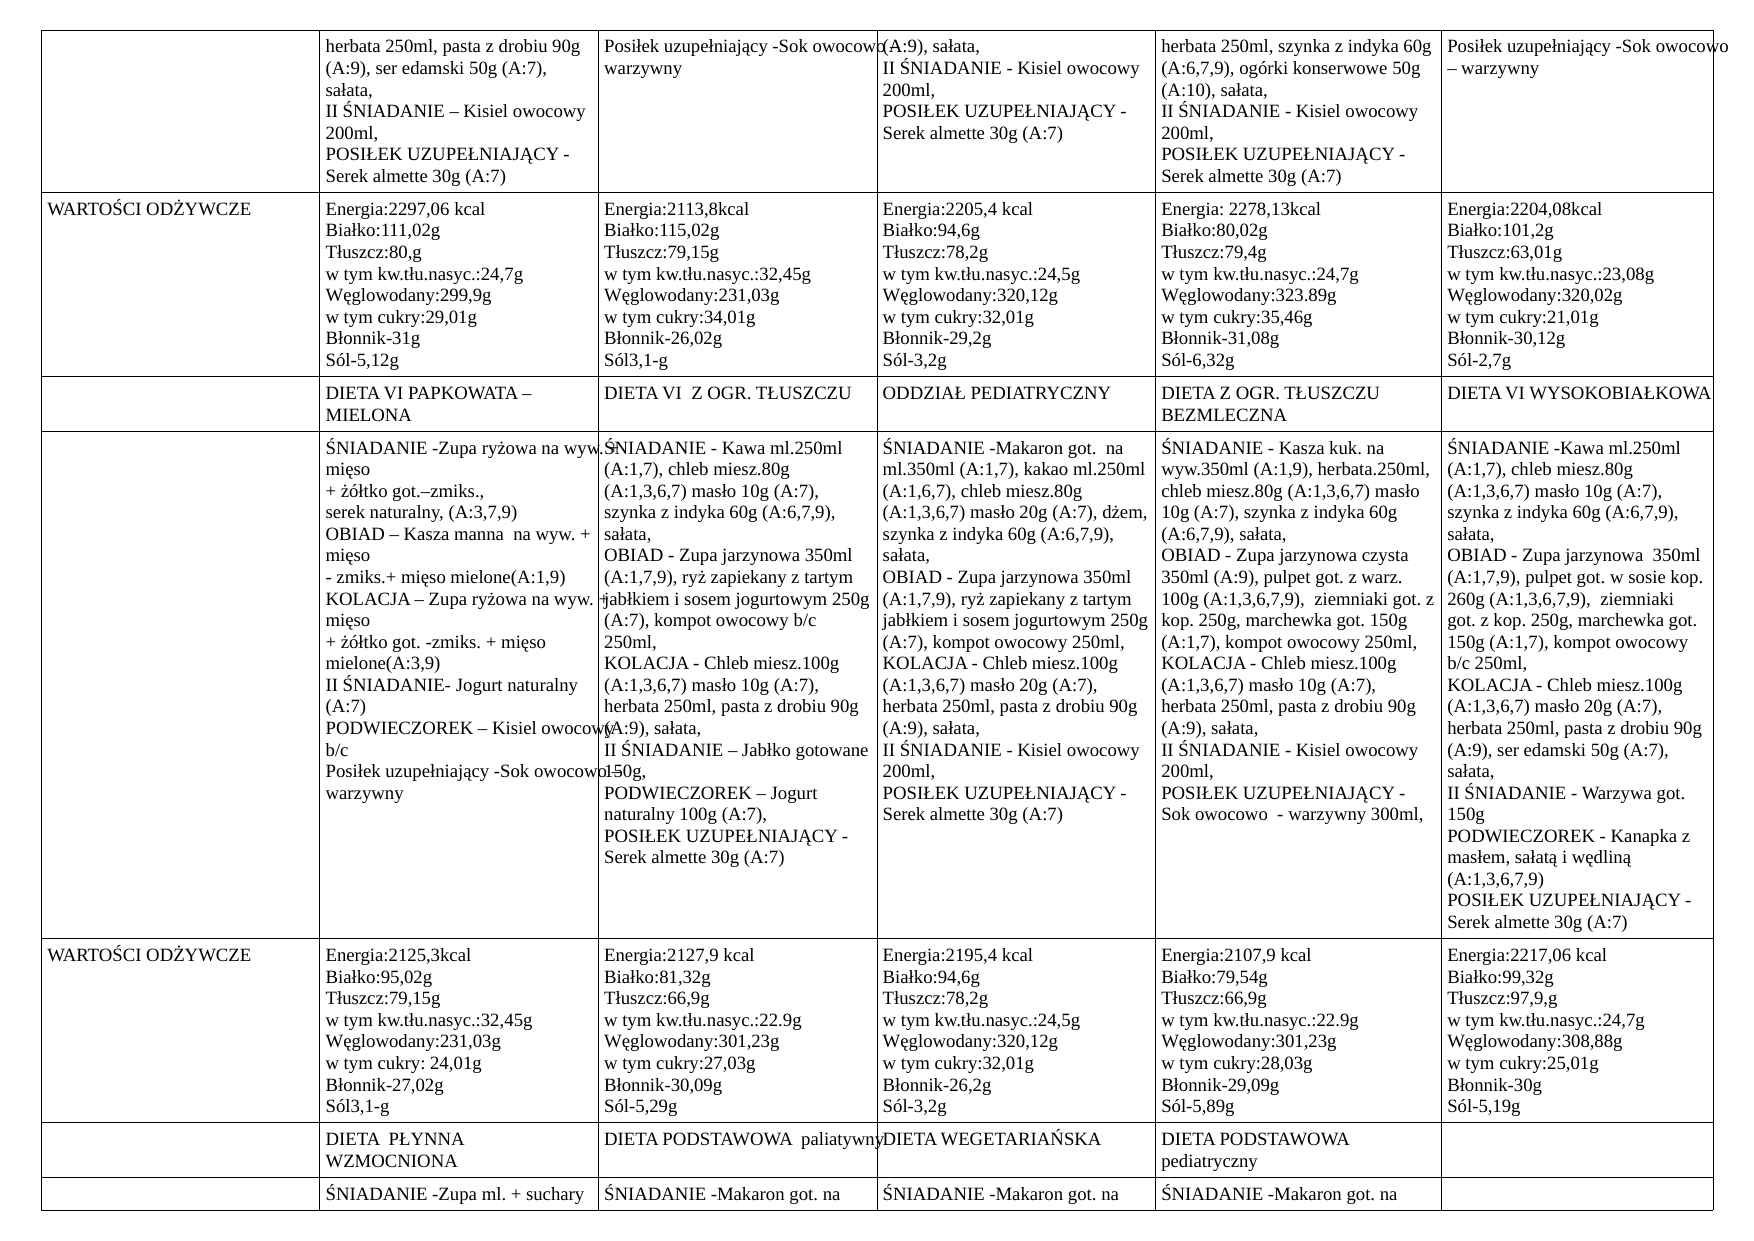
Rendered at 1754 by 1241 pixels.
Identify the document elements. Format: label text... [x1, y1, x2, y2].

table_cell ŚNIADANIE -Kawa ml.250ml (A:1,7), chleb miesz.80g (A:1,3,6,7) masło 10g (A:7), szynka z indyka 60g (A:6,7,9), sałata, OBIAD - Zupa jarzynowa 350ml (A:1,7,9), pulpet got. w sosie kop. 260g (A:1,3,6,7,9), ziemniaki got. z kop. 250g, marchewka got. 150g (A:1,7), kompot owocowy b/c 250ml, KOLACJA - Chleb miesz.100g (A:1,3,6,7) masło 20g (A:7), herbata 250ml, pasta z drobiu 90g (A:9), ser edamski 50g (A:7), sałata, II ŚNIADANIE - Warzywa got. 150g PODWIECZOREK - Kanapka z masłem, sałatą i wędliną (A:1,3,6,7,9) POSIŁEK UZUPEŁNIAJĄCY - Serek almette 30g (A:7) [1442, 432, 1713, 938]
table_cell DIETA PŁYNNA WZMOCNIONA [320, 1123, 598, 1177]
table_cell DIETA VI WYSOKOBIAŁKOWA [1442, 377, 1713, 431]
table_cell DIETA PODSTAWOWA pediatryczny [1156, 1123, 1441, 1177]
table_cell ŚNIADANIE -Kasza manna na wyw.+ mięso + żółtko got.–zmiks., serek naturalny(A:1,3,7,9) OBIAD –Homogenat KOLACJA – Zupa ryżowa na wyw. + mięso + żółtko got. - zmiksowana (A:3,9) II ŚNIADANIE- Jogurt naturalny(A:7) PODWIECZOREK – Kisiel owocowy b/c- płynny Posiłek uzupełniający -Sok owocowo – warzywny [1442, 31, 1713, 192]
table_cell [42, 377, 319, 431]
table_cell herbata 250ml, pasta z drobiu 90g (A:9), ser edamski 50g (A:7), sałata, II ŚNIADANIE – Kisiel owocowy 200ml, POSIŁEK UZUPEŁNIAJĄCY - Serek almette 30g (A:7) [320, 31, 598, 192]
table_cell [42, 31, 319, 192]
table_cell [1442, 1123, 1713, 1177]
table_cell DIETA Z OGR. TŁUSZCZU BEZMLECZNA [1156, 377, 1441, 431]
table_cell [42, 432, 319, 938]
table_cell Energia:2107,9 kcal Białko:79,54g Tłuszcz:66,9g w tym kw.tłu.nasyc.:22.9g Węglowodany:301,23g w tym cukry:28,03g Błonnik-29,09g Sól-5,89g [1156, 939, 1441, 1122]
table_cell ŚNIADANIE -Makaron got. na [1156, 1178, 1441, 1210]
table_cell DIETA VI Z OGR. TŁUSZCZU [599, 377, 877, 431]
table_cell ŚNIADANIE - Kasza kuk. na wyw.350ml (A:1,9), herbata.250ml, chleb miesz.80g (A:1,3,6,7) masło 10g (A:7), szynka z indyka 60g (A:6,7,9), sałata, OBIAD - Zupa jarzynowa czysta 350ml (A:9), pulpet got. z warz. 100g (A:1,3,6,7,9), ziemniaki got. z kop. 250g, marchewka got. 150g (A:1,7), kompot owocowy 250ml, KOLACJA - Chleb miesz.100g (A:1,3,6,7) masło 10g (A:7), herbata 250ml, pasta z drobiu 90g (A:9), sałata, II ŚNIADANIE - Kisiel owocowy 200ml, POSIŁEK UZUPEŁNIAJĄCY - Sok owocowo - warzywny 300ml, [1156, 432, 1441, 938]
table_cell DIETA VI PAPKOWATA – MIELONA [320, 377, 598, 431]
table_cell WARTOŚCI ODŻYWCZE [42, 193, 319, 376]
table_cell [42, 1123, 319, 1177]
table_cell Energia:2217,06 kcal Białko:99,32g Tłuszcz:97,9,g w tym kw.tłu.nasyc.:24,7g Węglowodany:308,88g w tym cukry:25,01g Błonnik-30g Sól-5,19g [1442, 939, 1713, 1122]
table_cell Energia:2297,06 kcal Białko:111,02g Tłuszcz:80,g w tym kw.tłu.nasyc.:24,7g Węglowodany:299,9g w tym cukry:29,01g Błonnik-31g Sól-5,12g [320, 193, 598, 376]
table_cell [1442, 1178, 1713, 1210]
table_cell Energia:2125,3kcal Białko:95,02g Tłuszcz:79,15g w tym kw.tłu.nasyc.:32,45g Węglowodany:231,03g w tym cukry: 24,01g Błonnik-27,02g Sól3,1-g [320, 939, 598, 1122]
table_cell [42, 1178, 319, 1210]
table_cell herbata 250ml, szynka z indyka 60g (A:6,7,9), ogórki konserwowe 50g (A:10), sałata, II ŚNIADANIE - Kisiel owocowy 200ml, POSIŁEK UZUPEŁNIAJĄCY - Serek almette 30g (A:7) [1156, 31, 1441, 192]
table_cell ŚNIADANIE – Kasza manna na ml. + suchary + żółtko got.+ masło-zmiks, serek waniliowy(A:1,3,7) OBIAD – Kasza manna na wyw. + mięso - zmiks.+ mięso mielone(A:1,9) KOLACJA – Zupa ryżowa na wyw. + mięso + żółtko got. zmiksowana + mięso mielone(A:3,9) II ŚNIADANIE- Jogurt owocowy(A:7) PODWIECZOREK – Kisiel owocowy Posiłek uzupełniający -Sok owocowo – warzywny [599, 31, 877, 192]
table_cell ŚNIADANIE -Makaron got. na ml.350ml (A:1,7), kakao ml.250ml (A:1,6,7), chleb miesz.80g (A:1,3,6,7) masło 20g (A:7), szynka z indyka 60g (A:6,7,9), sałata, OBIAD - Zupa jarzynowa 350ml (A:1,7,9), ryż zapiekany z tartym jabłkiem i sosem jogurtowym 250g (A:7), kompot owocowy 250ml, KOLACJA - Chleb miesz.100g (A:1,3,6,7) masło 20g (A:7), herbata 250ml, pasta z drobiu 90g (A:9), sałata, II ŚNIADANIE - Kisiel owocowy 200ml, POSIŁEK UZUPEŁNIAJĄCY - Serek almette 30g (A:7) [878, 31, 1155, 192]
table_cell DIETA WEGETARIAŃSKA [878, 1123, 1155, 1177]
table_cell ŚNIADANIE -Makaron got. na ml.350ml (A:1,7), kakao ml.250ml (A:1,6,7), chleb miesz.80g (A:1,3,6,7) masło 20g (A:7), dżem, szynka z indyka 60g (A:6,7,9), sałata, OBIAD - Zupa jarzynowa 350ml (A:1,7,9), ryż zapiekany z tartym jabłkiem i sosem jogurtowym 250g (A:7), kompot owocowy 250ml, KOLACJA - Chleb miesz.100g (A:1,3,6,7) masło 20g (A:7), herbata 250ml, pasta z drobiu 90g (A:9), sałata, II ŚNIADANIE - Kisiel owocowy 200ml, POSIŁEK UZUPEŁNIAJĄCY - Serek almette 30g (A:7) [878, 432, 1155, 938]
table_cell WARTOŚCI ODŻYWCZE [42, 939, 319, 1122]
table_cell ŚNIADANIE -Zupa ryżowa na wyw. + mięso + żółtko got.–zmiks., serek naturalny, (A:3,7,9) OBIAD – Kasza manna na wyw. + mięso - zmiks.+ mięso mielone(A:1,9) KOLACJA – Zupa ryżowa na wyw. + mięso + żółtko got. -zmiks. + mięso mielone(A:3,9) II ŚNIADANIE- Jogurt naturalny (A:7) PODWIECZOREK – Kisiel owocowy b/c Posiłek uzupełniający -Sok owocowo – warzywny [320, 432, 598, 938]
table_cell Energia:2127,9 kcal Białko:81,32g Tłuszcz:66,9g w tym kw.tłu.nasyc.:22.9g Węglowodany:301,23g w tym cukry:27,03g Błonnik-30,09g Sól-5,29g [599, 939, 877, 1122]
table_cell ŚNIADANIE - Kawa ml.250ml (A:1,7), chleb miesz.80g (A:1,3,6,7) masło 10g (A:7), szynka z indyka 60g (A:6,7,9), sałata, OBIAD - Zupa jarzynowa 350ml (A:1,7,9), ryż zapiekany z tartym jabłkiem i sosem jogurtowym 250g (A:7), kompot owocowy b/c 250ml, KOLACJA - Chleb miesz.100g (A:1,3,6,7) masło 10g (A:7), herbata 250ml, pasta z drobiu 90g (A:9), sałata, II ŚNIADANIE – Jabłko gotowane 150g, PODWIECZOREK – Jogurt naturalny 100g (A:7), POSIŁEK UZUPEŁNIAJĄCY - Serek almette 30g (A:7) [599, 432, 877, 938]
table_cell ŚNIADANIE -Makaron got. na [878, 1178, 1155, 1210]
table_cell Energia:2205,4 kcal Białko:94,6g Tłuszcz:78,2g w tym kw.tłu.nasyc.:24,5g Węglowodany:320,12g w tym cukry:32,01g Błonnik-29,2g Sól-3,2g [878, 193, 1155, 376]
table_cell Energia:2195,4 kcal Białko:94,6g Tłuszcz:78,2g w tym kw.tłu.nasyc.:24,5g Węglowodany:320,12g w tym cukry:32,01g Błonnik-26,2g Sól-3,2g [878, 939, 1155, 1122]
table_cell Energia:2204,08kcal Białko:101,2g Tłuszcz:63,01g w tym kw.tłu.nasyc.:23,08g Węglowodany:320,02g w tym cukry:21,01g Błonnik-30,12g Sól-2,7g [1442, 193, 1713, 376]
table_cell Energia:2113,8kcal Białko:115,02g Tłuszcz:79,15g w tym kw.tłu.nasyc.:32,45g Węglowodany:231,03g w tym cukry:34,01g Błonnik-26,02g Sól3,1-g [599, 193, 877, 376]
table_cell ŚNIADANIE -Zupa ml. + suchary + masło+ żółtko got. -zmiksowana, serek waniliowy(A:1,3,7,) OBIAD – Homogenat KOLACJA – Zupa ryżowa na wyw. + mięso + żółtko got. - zmiks. (A:3,9) II ŚNIADANIE- Jogurt naturalny(A:7) PODWIECZOREK – Kisiel owocowy - płynny Posiłek uzupełniający -Sok owocowo – warzywny [320, 1178, 598, 1210]
table_cell DIETA PODSTAWOWA paliatywny [599, 1123, 877, 1177]
table_cell Energia: 2278,13kcal Białko:80,02g Tłuszcz:79,4g w tym kw.tłu.nasyc.:24,7g Węglowodany:323.89g w tym cukry:35,46g Błonnik-31,08g Sól-6,32g [1156, 193, 1441, 376]
table_cell ODDZIAŁ PEDIATRYCZNY [878, 377, 1155, 431]
